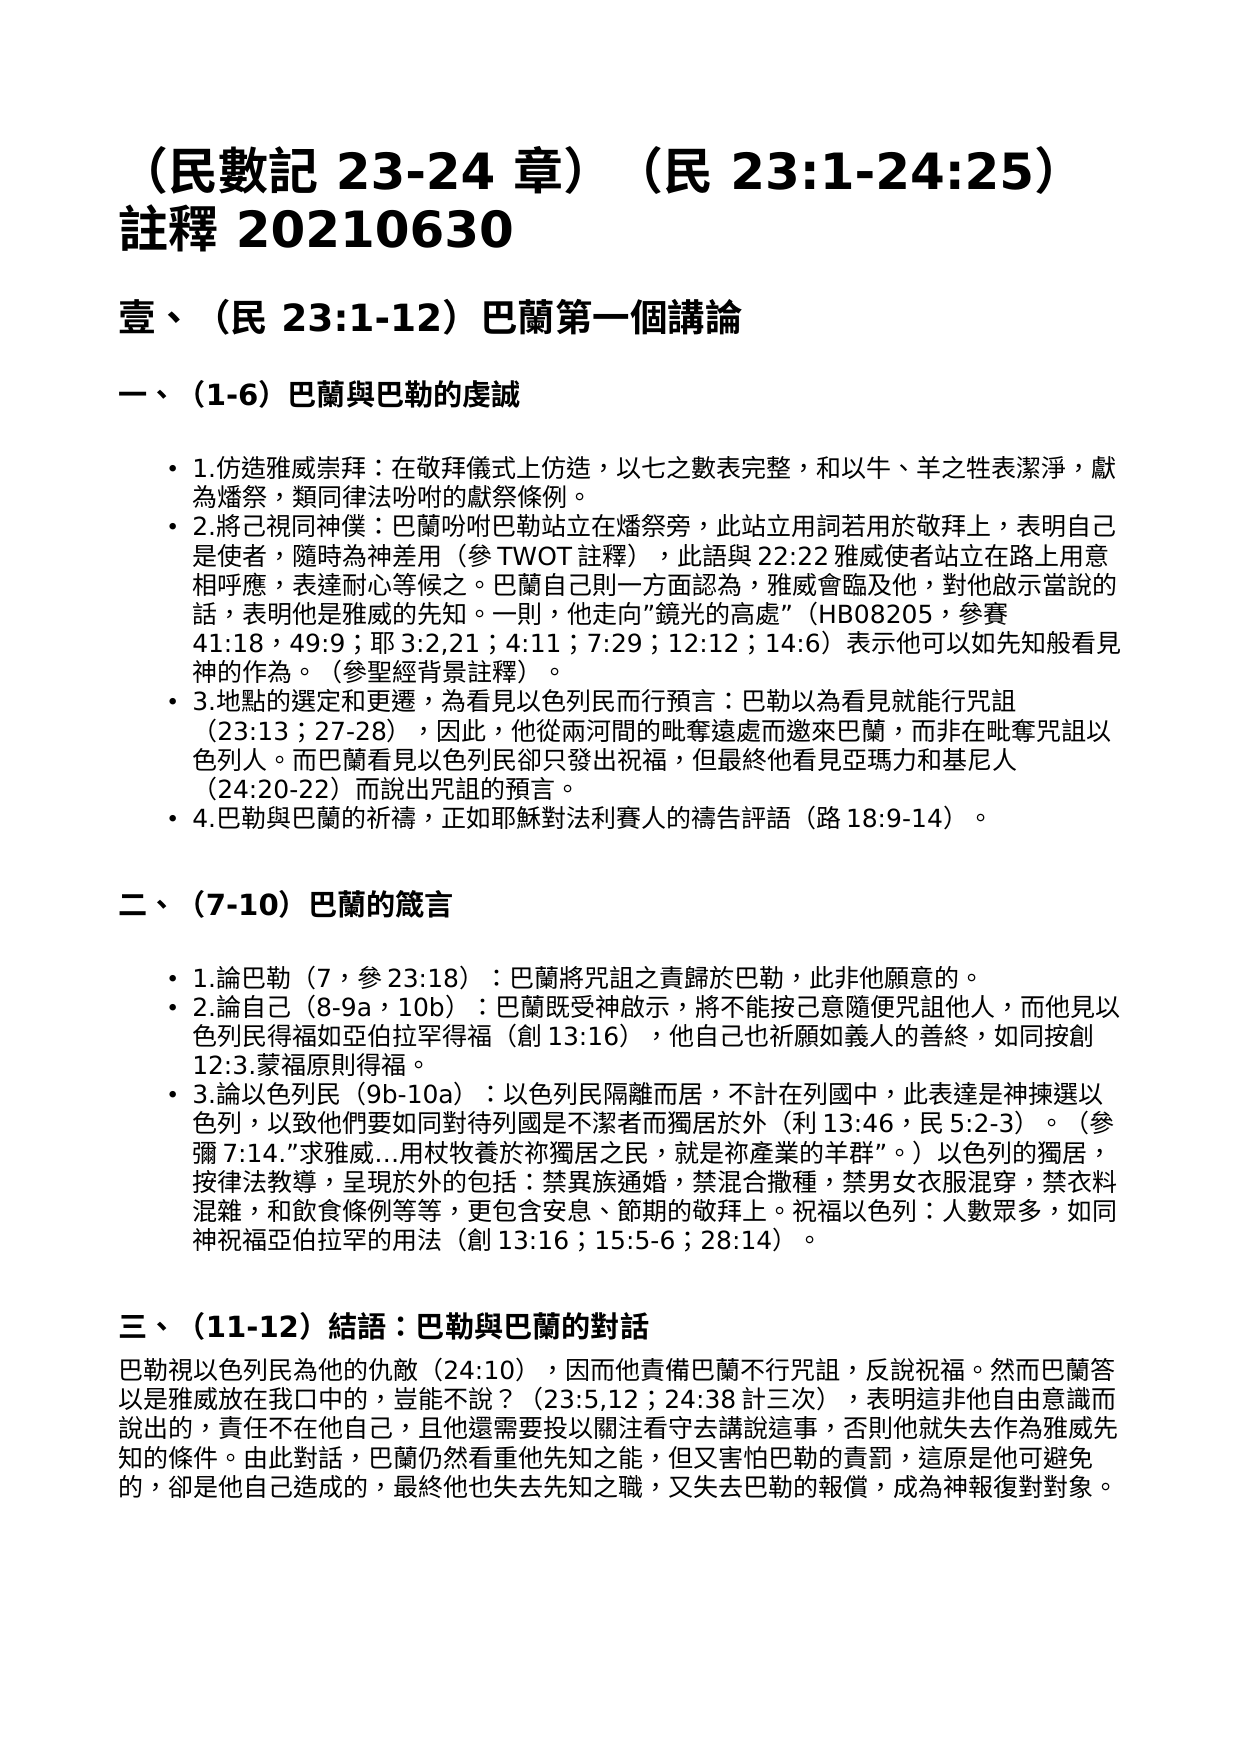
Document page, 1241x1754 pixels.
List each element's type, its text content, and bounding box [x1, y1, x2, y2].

text 巴勒視以色列民為他的仇敵（24:10），因而他責備巴蘭不行咒詛，反說祝福。然而巴蘭答以是雅威放在我口中的，豈能不說？（23:5,12；24:38計三次），表明這非他自由意識而說出的，責任不在他自己，且他還需要投以關注看守去講說這事，否則他就失去作為雅威先知的條件。由此對話，巴蘭仍然看重他先知之能，但又害怕巴勒的責罰，這原是他可避免的，卻是他自己造成的，最終他也失去先知之職，又失去巴勒的報償，成為神報復對對象。 [118, 1356, 1122, 1502]
subtitle 三、（11-12）結語：巴勒與巴蘭的對話 [118, 1310, 1122, 1344]
list 3.論以色列民（9b-10a）：以色列民隔離而居，不計在列國中，此表達是神揀選以色列，以致他們要如同對待列國是不潔者而獨居於外（利13:46，民5:2-3）。（參彌7:14.”求雅威…用杖牧養於祢獨居之民，就是祢產業的羊群”。）以色列的獨居，按律法教導，呈現於外的包括：禁異族通婚，禁混合撒種，禁男女衣服混穿，禁衣料混雜，和飲食條例等等，更包含安息、節期的敬拜上。祝福以色列：人數眾多，如同神祝福亞伯拉罕的用法（創13:16；15:5-6；28:14）。 [177, 1080, 1122, 1255]
subtitle 一、（1-6）巴蘭與巴勒的虔誠 [118, 378, 1122, 412]
subtitle 二、（7-10）巴蘭的箴言 [118, 888, 1122, 922]
list 1.論巴勒（7，參23:18）：巴蘭將咒詛之責歸於巴勒，此非他願意的。 [177, 964, 1122, 993]
list 1.仿造雅威崇拜：在敬拜儀式上仿造，以七之數表完整，和以牛、羊之牲表潔淨，獻為燔祭，類同律法吩咐的獻祭條例。 [177, 454, 1122, 512]
list 4.巴勒與巴蘭的祈禱，正如耶穌對法利賽人的禱告評語（路18:9-14）。 [177, 804, 1122, 833]
list 2.將己視同神僕：巴蘭吩咐巴勒站立在燔祭旁，此站立用詞若用於敬拜上，表明自己是使者，隨時為神差用（參TWOT註釋），此語與22:22雅威使者站立在路上用意相呼應，表達耐心等候之。巴蘭自己則一方面認為，雅威會臨及他，對他啟示當說的話，表明他是雅威的先知。一則，他走向”鏡光的高處”（HB08205，參賽41:18，49:9；耶3:2,21；4:11；7:29；12:12；14:6）表示他可以如先知般看見神的作為。（參聖經背景註釋）。 [177, 512, 1122, 687]
list 2.論自己（8-9a，10b）：巴蘭既受神啟示，將不能按己意隨便咒詛他人，而他見以色列民得福如亞伯拉罕得福（創13:16），他自己也祈願如義人的善終，如同按創12:3.蒙福原則得福。 [177, 993, 1122, 1080]
list 3.地點的選定和更遷，為看見以色列民而行預言：巴勒以為看見就能行咒詛（23:13；27-28），因此，他從兩河間的毗奪遠處而邀來巴蘭，而非在毗奪咒詛以色列人。而巴蘭看見以色列民卻只發出祝福，但最終他看見亞瑪力和基尼人（24:20-22）而說出咒詛的預言。 [177, 687, 1122, 804]
subtitle （民數記 23-24 章）（民 23:1-24:25）註釋 20210630 [118, 143, 1122, 259]
subtitle 壹、（民 23:1-12）巴蘭第一個講論 [118, 297, 1122, 341]
